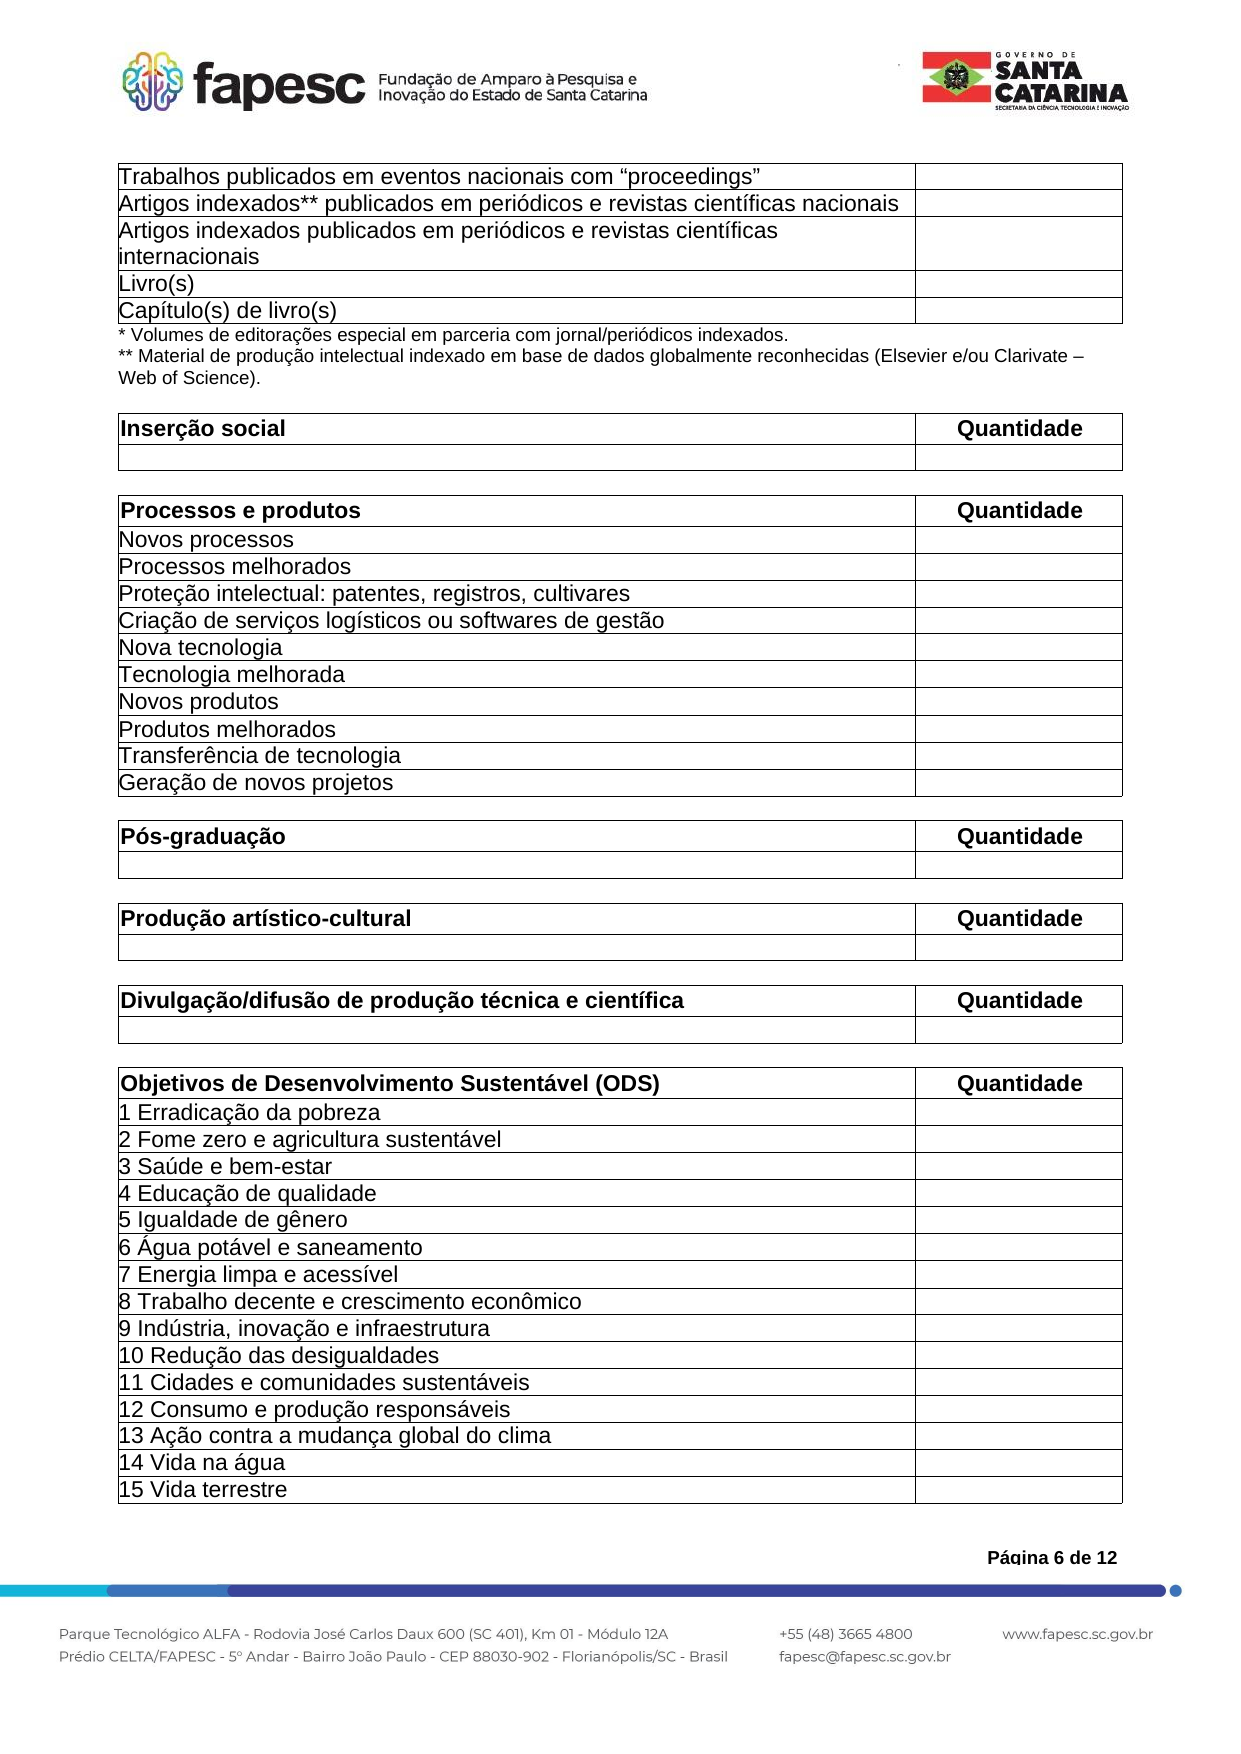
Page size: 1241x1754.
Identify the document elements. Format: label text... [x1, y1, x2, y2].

table_cell 15 Vida terrestre [119, 1477, 915, 1502]
table_cell Produtos melhorados [119, 716, 915, 742]
table_cell [916, 1369, 1122, 1395]
table_cell [916, 935, 1122, 960]
table_cell 14 Vida na água [119, 1450, 915, 1476]
table_cell [119, 852, 915, 878]
table_cell 3 Saúde e bem-estar [119, 1153, 915, 1179]
table_cell [916, 554, 1122, 579]
table_cell 6 Água potável e saneamento [119, 1234, 915, 1260]
table_header Inserção social [119, 414, 915, 443]
table_cell Artigos indexados publicados em periódicos e revistas científicas internacionais [119, 217, 915, 269]
table_cell [916, 852, 1122, 878]
table_cell [916, 1342, 1122, 1368]
table_cell [916, 1234, 1122, 1260]
table_cell [119, 935, 915, 960]
table_cell [916, 298, 1122, 323]
table_cell Tecnologia melhorada [119, 661, 915, 687]
table_cell 5 Igualdade de gênero [119, 1207, 915, 1233]
table_cell Trabalhos publicados em eventos nacionais com “proceedings” [119, 164, 915, 189]
table_header Processos e produtos [119, 496, 915, 526]
table_cell 12 Consumo e produção responsáveis [119, 1396, 915, 1422]
table_header Quantidade [916, 904, 1122, 933]
table_cell [916, 1017, 1122, 1043]
table_cell [916, 190, 1122, 216]
table_header Quantidade [916, 821, 1122, 851]
table_cell [916, 527, 1122, 553]
table_cell Criação de serviços logísticos ou softwares de gestão [119, 608, 915, 633]
table_header Objetivos de Desenvolvimento Sustentável (ODS) [119, 1068, 915, 1098]
table_header Quantidade [916, 496, 1122, 526]
table_header Quantidade [916, 986, 1122, 1016]
table_cell Transferência de tecnologia [119, 743, 915, 769]
table_cell Artigos indexados** publicados em periódicos e revistas científicas nacionais [119, 190, 915, 216]
table_cell Livro(s) [119, 271, 915, 296]
table_cell [916, 1315, 1122, 1341]
table_header Produção artístico-cultural [119, 904, 915, 933]
table_cell 11 Cidades e comunidades sustentáveis [119, 1369, 915, 1395]
table_cell [916, 217, 1122, 269]
table_cell [916, 271, 1122, 296]
text ** Material de produção intelectual indexado em base de dados globalmente reconhecidas (Elsevier e/ou Clarivate – Web of Science). [118, 345, 1122, 388]
table_header Pós-graduação [119, 821, 915, 851]
table_cell [916, 1477, 1122, 1502]
table_cell [916, 164, 1122, 189]
table_cell Novos produtos [119, 688, 915, 714]
table_cell [916, 716, 1122, 742]
table_cell [916, 770, 1122, 796]
table_cell [916, 634, 1122, 660]
table_cell Nova tecnologia [119, 634, 915, 660]
table_cell [916, 1099, 1122, 1125]
table_header Quantidade [916, 414, 1122, 443]
table_cell 8 Trabalho decente e crescimento econômico [119, 1289, 915, 1314]
table_cell Capítulo(s) de livro(s) [119, 298, 915, 323]
table_cell [916, 1126, 1122, 1152]
table_cell [916, 581, 1122, 606]
table_cell [119, 445, 915, 470]
table_cell [916, 1396, 1122, 1422]
table_cell [916, 1289, 1122, 1314]
table_cell 9 Indústria, inovação e infraestrutura [119, 1315, 915, 1341]
table_cell Proteção intelectual: patentes, registros, cultivares [119, 581, 915, 606]
table_cell 2 Fome zero e agricultura sustentável [119, 1126, 915, 1152]
table_cell 1 Erradicação da pobreza [119, 1099, 915, 1125]
table_cell [916, 743, 1122, 769]
table_cell Geração de novos projetos [119, 770, 915, 796]
table_cell Novos processos [119, 527, 915, 553]
table_cell [916, 1180, 1122, 1206]
table_cell 13 Ação contra a mudança global do clima [119, 1423, 915, 1449]
table_cell 7 Energia limpa e acessível [119, 1261, 915, 1287]
table_cell 4 Educação de qualidade [119, 1180, 915, 1206]
table_header Divulgação/difusão de produção técnica e científica [119, 986, 915, 1016]
table_cell [916, 1207, 1122, 1233]
table_cell 10 Redução das desigualdades [119, 1342, 915, 1368]
table_cell [916, 608, 1122, 633]
table_cell [119, 1017, 915, 1043]
table_cell [916, 445, 1122, 470]
table_cell [916, 1450, 1122, 1476]
text * Volumes de editorações especial em parceria com jornal/periódicos indexados. [118, 324, 1122, 345]
table_header Quantidade [916, 1068, 1122, 1098]
table_cell [916, 1261, 1122, 1287]
table_cell [916, 661, 1122, 687]
table_cell [916, 688, 1122, 714]
table_cell Processos melhorados [119, 554, 915, 579]
table_cell [916, 1423, 1122, 1449]
table_cell [916, 1153, 1122, 1179]
